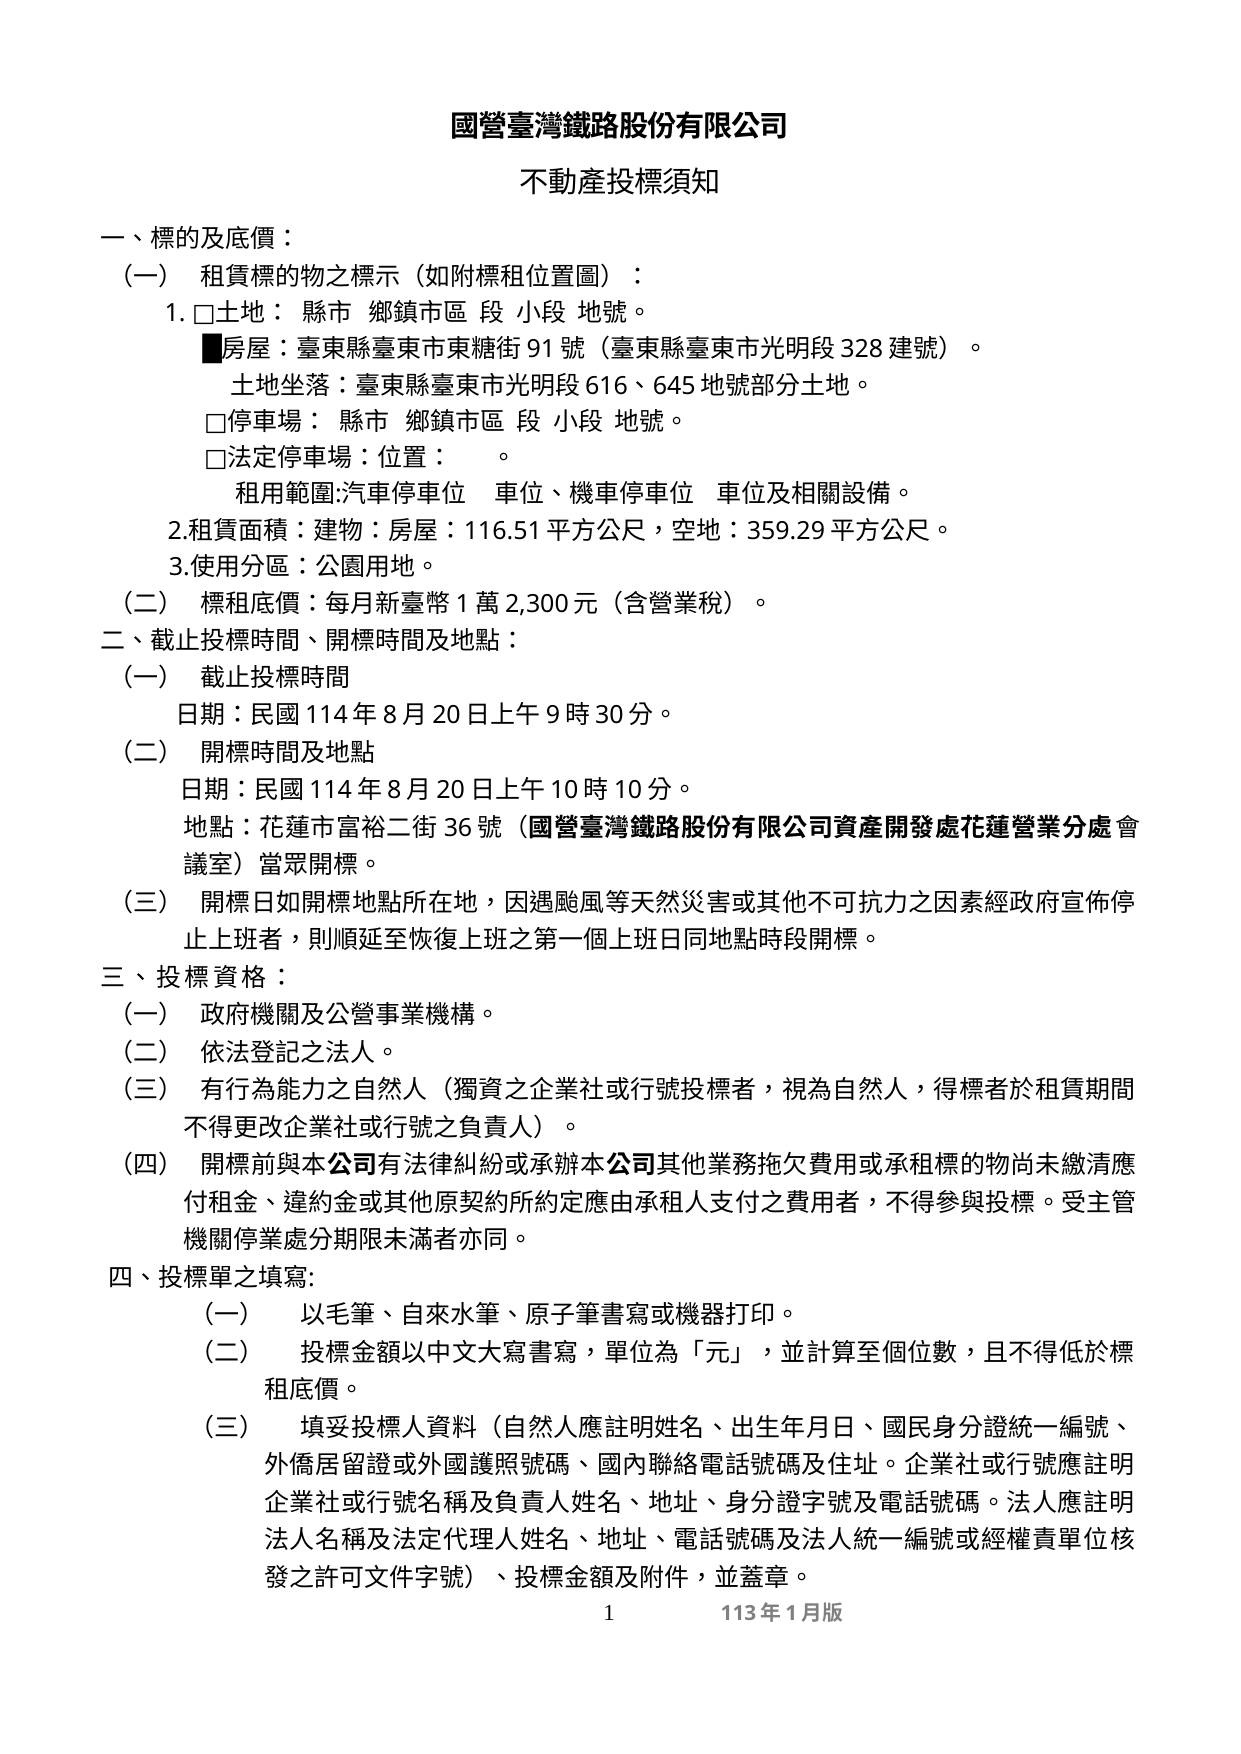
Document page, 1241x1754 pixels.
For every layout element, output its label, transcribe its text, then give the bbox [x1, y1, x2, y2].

text □法定停車場：位置： 。 [165, 438, 1140, 474]
text 國營臺灣鐵路股份有限公司 [100, 106, 1140, 144]
list 開標時間及地點 [108, 731, 1138, 769]
text 日期：民國114年8月20日上午9時30分。 [175, 694, 1140, 731]
text 一、標的及底價： [100, 219, 1140, 255]
text 1. □土地： 縣市 鄉鎮市區 段 小段 地號。 [164, 293, 1140, 329]
list 標租底價：每月新臺幣1萬2,300元（含營業稅）。 [108, 583, 1138, 620]
text 土地坐落：臺東縣臺東市光明段616、645地號部分土地。 [230, 365, 1140, 401]
text □停車場： 縣市 鄉鎮市區 段 小段 地號。 [204, 401, 1140, 438]
text 四、投標單之填寫: [108, 1256, 1140, 1294]
text 三、投標資格： [100, 956, 1140, 994]
list 填妥投標人資料（自然人應註明姓名、出生年月日、國民身分證統一編號、外僑居留證或外國護照號碼、國內聯絡電話號碼及住址。企業社或行號應註明企業社或行號名稱及負責人姓名、地址、身分證字號及電話號碼。法人應註明法人名稱及法定代理人姓名、地址、電話號碼及法人統一編號或經權責單位核發之許可文件字號）、投標金額及附件，並蓋章。 [189, 1406, 1138, 1594]
text 日期：民國114年8月20日上午10時10分。 [176, 769, 1140, 806]
text 租用範圍:汽車停車位 車位、機車停車位 車位及相關設備。 [233, 474, 1140, 510]
list 租賃標的物之標示（如附標租位置圖）： [108, 255, 1138, 293]
text █房屋：臺東縣臺東市東糖街91號（臺東縣臺東市光明段328建號）。 [202, 329, 1140, 365]
text 2.租賃面積：建物：房屋：116.51平方公尺，空地：359.29平方公尺。 [147, 510, 1140, 546]
list 截止投標時間 [108, 656, 1138, 694]
list 有行為能力之自然人（獨資之企業社或行號投標者，視為自然人，得標者於租賃期間不得更改企業社或行號之負責人）。 [108, 1069, 1138, 1144]
list 投標金額以中文大寫書寫，單位為「元」，並計算至個位數，且不得低於標租底價。 [189, 1331, 1138, 1406]
list 以毛筆、自來水筆、原子筆書寫或機器打印。 [189, 1294, 1138, 1331]
list 開標前與本公司有法律糾紛或承辦本公司其他業務拖欠費用或承租標的物尚未繳清應付租金、違約金或其他原契約所約定應由承租人支付之費用者，不得參與投標。受主管機關停業處分期限未滿者亦同。 [108, 1144, 1138, 1256]
text 地點：花蓮市富裕二街36號（國營臺灣鐵路股份有限公司資產開發處花蓮營業分處會議室）當眾開標。 [183, 806, 1140, 881]
text 二、截止投標時間、開標時間及地點： [100, 620, 1140, 656]
list 開標日如開標地點所在地，因遇颱風等天然災害或其他不可抗力之因素經政府宣佈停止上班者，則順延至恢復上班之第一個上班日同地點時段開標。 [108, 881, 1138, 956]
list 依法登記之法人。 [108, 1031, 1138, 1069]
text 3.使用分區：公園用地。 [147, 546, 1140, 583]
list 政府機關及公營事業機構。 [108, 994, 1138, 1031]
text 不動產投標須知 [100, 163, 1140, 200]
